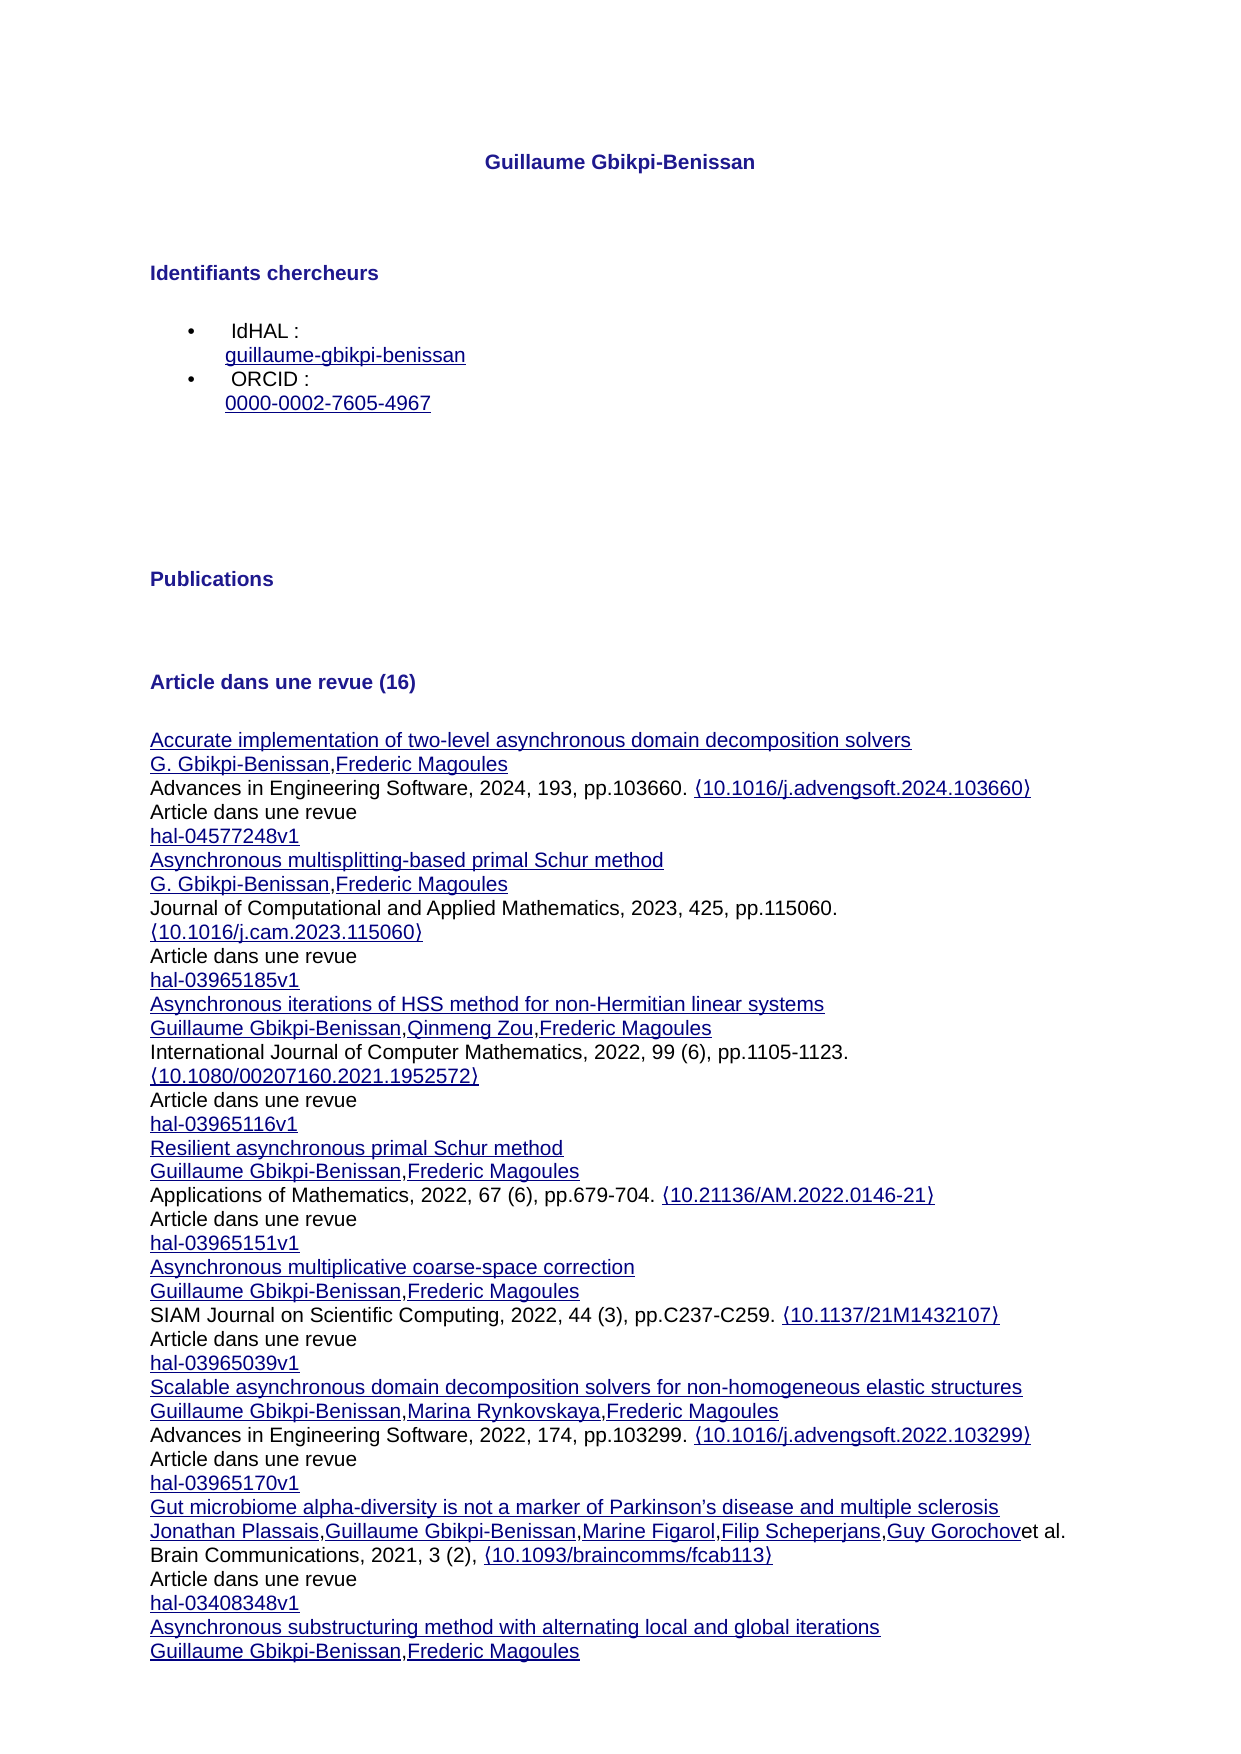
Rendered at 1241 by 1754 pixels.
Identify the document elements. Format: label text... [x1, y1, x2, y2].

subtitle Publications [150, 567, 1090, 591]
subtitle Article dans une revue (16) [150, 670, 1090, 694]
table_cell Asynchronous substructuring method with alternating local and global iterations Guillaume Gbikpi-Benissan,Frederic Magoules [150, 1615, 1090, 1662]
list guillaume-gbikpi-benissan [187, 343, 1090, 367]
table_cell Asynchronous multiplicative coarse-space correction Guillaume Gbikpi-Benissan,Frederic Magoules SIAM Journal on Scientific Computing, 2022, 44 (3), pp.C237-C259. ⟨10.1137/21M1432107⟩ Article dans une revue hal-03965039v1 [150, 1255, 1090, 1375]
list 0000-0002-7605-4967 [187, 391, 1090, 414]
table_cell Resilient asynchronous primal Schur method Guillaume Gbikpi-Benissan,Frederic Magoules Applications of Mathematics, 2022, 67 (6), pp.679-704. ⟨10.21136/AM.2022.0146-21⟩ Article dans une revue hal-03965151v1 [150, 1135, 1090, 1255]
table_cell Asynchronous iterations of HSS method for non-Hermitian linear systems Guillaume Gbikpi-Benissan,Qinmeng Zou,Frederic Magoules International Journal of Computer Mathematics, 2022, 99 (6), pp.1105-1123. ⟨10.1080/00207160.2021.1952572⟩ Article dans une revue hal-03965116v1 [150, 992, 1090, 1135]
subtitle Guillaume Gbikpi-Benissan [150, 150, 1090, 174]
table_header Accurate implementation of two-level asynchronous domain decomposition solvers G. Gbikpi-Benissan,Frederic Magoules Advances in Engineering Software, 2024, 193, pp.103660. ⟨10.1016/j.advengsoft.2024.103660⟩ Article dans une revue hal-04577248v1 [150, 728, 1090, 848]
list IdHAL : [187, 319, 1090, 343]
subtitle Identifiants chercheurs [150, 260, 1090, 284]
table_cell Asynchronous multisplitting-based primal Schur method G. Gbikpi-Benissan,Frederic Magoules Journal of Computational and Applied Mathematics, 2023, 425, pp.115060. ⟨10.1016/j.cam.2023.115060⟩ Article dans une revue hal-03965185v1 [150, 848, 1090, 992]
table_cell Gut microbiome alpha-diversity is not a marker of Parkinson’s disease and multiple sclerosis Jonathan Plassais,Guillaume Gbikpi-Benissan,Marine Figarol,Filip Scheperjans,Guy Gorochovet al. Brain Communications, 2021, 3 (2), ⟨10.1093/braincomms/fcab113⟩ Article dans une revue hal-03408348v1 [150, 1495, 1090, 1614]
table_cell Scalable asynchronous domain decomposition solvers for non-homogeneous elastic structures Guillaume Gbikpi-Benissan,Marina Rynkovskaya,Frederic Magoules Advances in Engineering Software, 2022, 174, pp.103299. ⟨10.1016/j.advengsoft.2022.103299⟩ Article dans une revue hal-03965170v1 [150, 1375, 1090, 1495]
list ORCID : [187, 367, 1090, 391]
